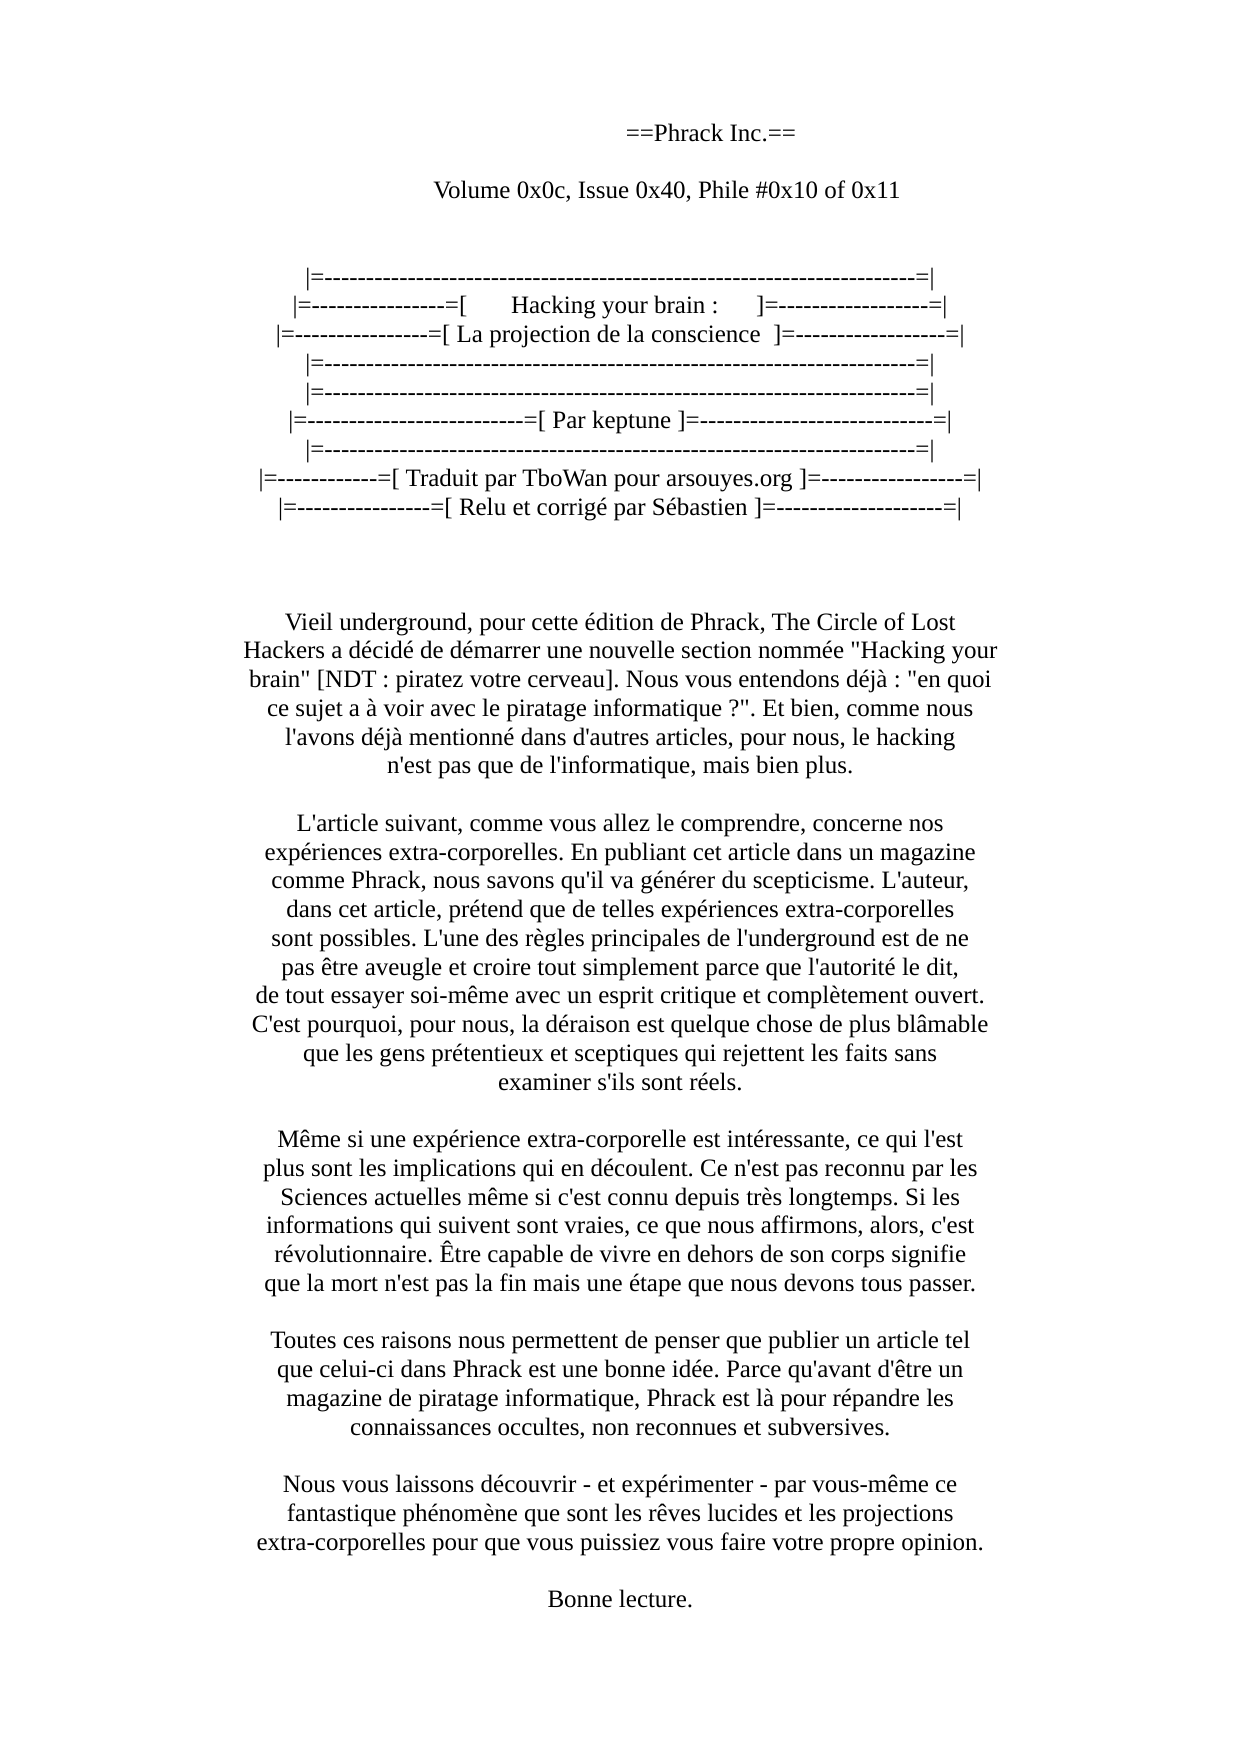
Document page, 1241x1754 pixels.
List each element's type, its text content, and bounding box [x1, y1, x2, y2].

text que celui-ci dans Phrack est une bonne idée. Parce qu'avant d'être un [118, 1354, 1122, 1383]
text informations qui suivent sont vraies, ce que nous affirmons, alors, c'est [118, 1211, 1122, 1239]
text magazine de piratage informatique, Phrack est là pour répandre les [118, 1383, 1122, 1412]
text Vieil underground, pour cette édition de Phrack, The Circle of Lost [118, 607, 1122, 636]
text |=--------------------------=[ Par keptune ]=----------------------------=| [118, 406, 1122, 434]
text l'avons déjà mentionné dans d'autres articles, pour nous, le hacking [118, 722, 1122, 751]
text sont possibles. L'une des règles principales de l'underground est de ne [118, 923, 1122, 952]
text |=----------------=[ Relu et corrigé par Sébastien ]=--------------------=| [118, 492, 1122, 521]
text pas être aveugle et croire tout simplement parce que l'autorité le dit, [118, 952, 1122, 981]
text |=----------------=[ Hacking your brain : ]=------------------=| [118, 291, 1122, 319]
text de tout essayer soi-même avec un esprit critique et complètement ouvert. [118, 981, 1122, 1009]
text brain" [NDT : piratez votre cerveau]. Nous vous entendons déjà : "en quoi [118, 664, 1122, 693]
text |=-----------------------------------------------------------------------=| [118, 434, 1122, 463]
text C'est pourquoi, pour nous, la déraison est quelque chose de plus blâmable [118, 1009, 1122, 1038]
text n'est pas que de l'informatique, mais bien plus. [118, 751, 1122, 779]
text que les gens prétentieux et sceptiques qui rejettent les faits sans [118, 1038, 1122, 1067]
text dans cet article, prétend que de telles expériences extra-corporelles [118, 894, 1122, 923]
text |=-----------------------------------------------------------------------=| [118, 377, 1122, 406]
text ==Phrack Inc.== [118, 118, 1122, 147]
text Hackers a décidé de démarrer une nouvelle section nommée "Hacking your [118, 636, 1122, 664]
text |=-----------------------------------------------------------------------=| [118, 262, 1122, 291]
text L'article suivant, comme vous allez le comprendre, concerne nos [118, 808, 1122, 837]
text |=------------=[ Traduit par TboWan pour arsouyes.org ]=-----------------=| [118, 463, 1122, 492]
text Toutes ces raisons nous permettent de penser que publier un article tel [118, 1326, 1122, 1354]
text Nous vous laissons découvrir - et expérimenter - par vous-même ce [118, 1469, 1122, 1498]
text plus sont les implications qui en découlent. Ce n'est pas reconnu par les [118, 1153, 1122, 1182]
text expériences extra-corporelles. En publiant cet article dans un magazine [118, 837, 1122, 866]
text examiner s'ils sont réels. [118, 1067, 1122, 1096]
text |=-----------------------------------------------------------------------=| [118, 348, 1122, 377]
text Volume 0x0c, Issue 0x40, Phile #0x10 of 0x11 [118, 176, 1122, 204]
text Bonne lecture. [118, 1584, 1122, 1613]
text ce sujet a à voir avec le piratage informatique ?". Et bien, comme nous [118, 693, 1122, 722]
text que la mort n'est pas la fin mais une étape que nous devons tous passer. [118, 1268, 1122, 1297]
text comme Phrack, nous savons qu'il va générer du scepticisme. L'auteur, [118, 866, 1122, 894]
text extra-corporelles pour que vous puissiez vous faire votre propre opinion. [118, 1527, 1122, 1556]
text connaissances occultes, non reconnues et subversives. [118, 1412, 1122, 1441]
text |=----------------=[ La projection de la conscience ]=------------------=| [118, 319, 1122, 348]
text Sciences actuelles même si c'est connu depuis très longtemps. Si les [118, 1182, 1122, 1211]
text révolutionnaire. Être capable de vivre en dehors de son corps signifie [118, 1239, 1122, 1268]
text fantastique phénomène que sont les rêves lucides et les projections [118, 1498, 1122, 1527]
text Même si une expérience extra-corporelle est intéressante, ce qui l'est [118, 1124, 1122, 1153]
